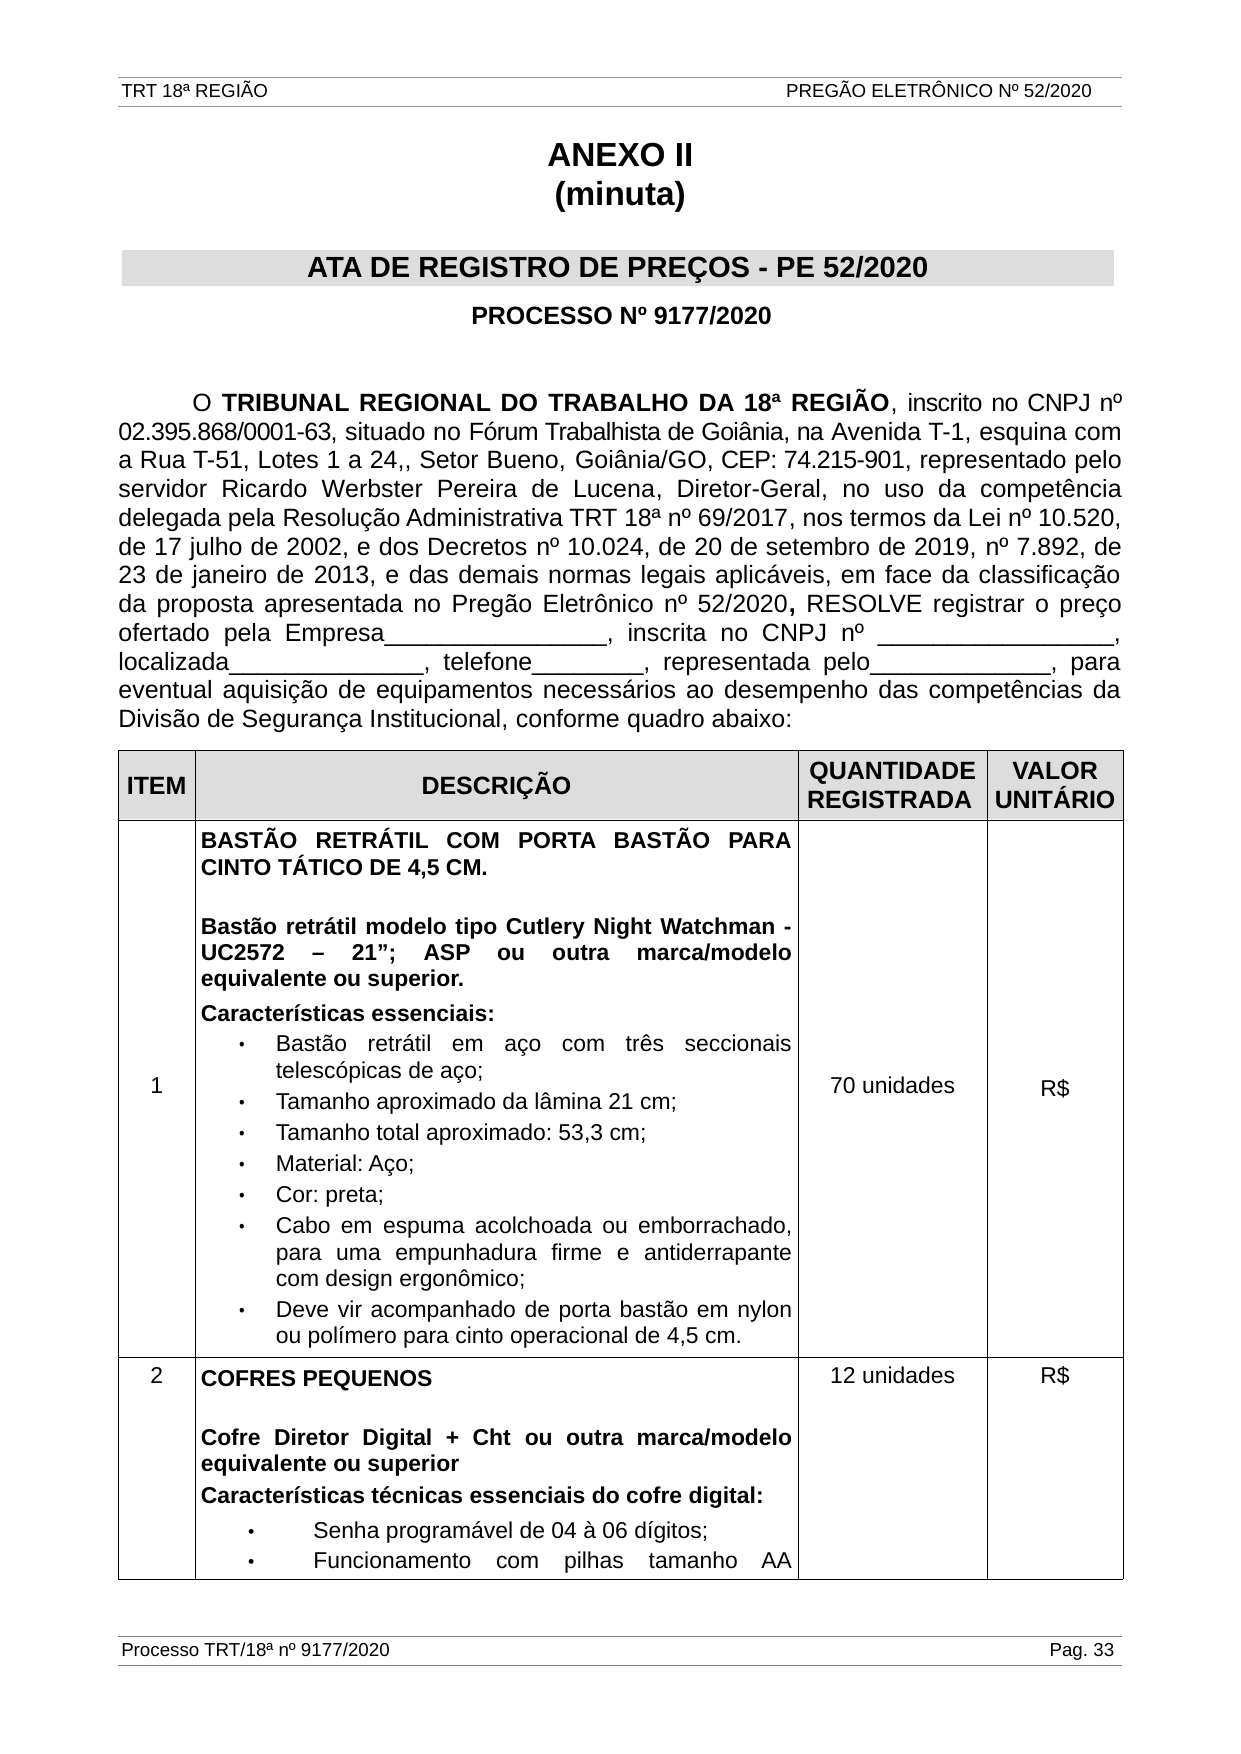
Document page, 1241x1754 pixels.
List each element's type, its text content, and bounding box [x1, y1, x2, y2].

text (minuta) [118, 174, 1122, 212]
text PROCESSO Nº 9177/2020 [118, 301, 1124, 330]
table_cell R$ [988, 1358, 1123, 1579]
table_header DESCRIÇÃO [196, 751, 798, 819]
table_cell BASTÃO RETRÁTIL COM PORTA BASTÃO PARA CINTO TÁTICO DE 4,5 CM. Bastão retrátil modelo tipo Cutlery Night Watchman - UC2572 – 21”; ASP ou outra marca/modelo equivalente ou superior. Características essenciais: Bastão retrátil em aço com três seccionais telescópicas de aço; Tamanho aproximado da lâmina 21 cm; Tamanho total aproximado: 53,3 cm; Material: Aço; Cor: preta; Cabo em espuma acolchoada ou emborrachado, para uma empunhadura firme e antiderrapante com design ergonômico; Deve vir acompanhado de porta bastão em nylon ou polímero para cinto operacional de 4,5 cm. [196, 821, 798, 1357]
table_header QUANTIDADE REGISTRADA [799, 751, 987, 819]
table_cell 1 [119, 821, 195, 1357]
table_header ITEM [119, 751, 195, 819]
table_cell 70 unidades [799, 821, 987, 1357]
text O TRIBUNAL REGIONAL DO TRABALHO DA 18ª REGIÃO, inscrito no CNPJ nº 02.395.868/0001-63, situado no Fórum Trabalhista de Goiânia, na Avenida T-1, esquina com a Rua T-51, Lotes 1 a 24,, Setor Bueno, Goiânia/GO, CEP: 74.215-901, representado pelo servidor Ricardo Werbster Pereira de Lucena, Diretor-Geral, no uso da competência delegada pela Resolução Administrativa TRT 18ª nº 69/2017, nos termos da Lei nº 10.520, de 17 julho de 2002, e dos Decretos nº 10.024, de 20 de setembro de 2019, nº 7.892, de 23 de janeiro de 2013, e das demais normas legais aplicáveis, em face da classificação da proposta apresentada no Pregão Eletrônico nº 52/2020, RESOLVE registrar o preço ofertado pela Empresa________________, inscrita no CNPJ nº _________________, localizada______________, telefone________, representada pelo_____________, para eventual aquisição de equipamentos necessários ao desempenho das competências da Divisão de Segurança Institucional, conforme quadro abaixo: [118, 388, 1122, 733]
table_cell 12 unidades [799, 1358, 987, 1579]
table_cell COFRES PEQUENOS Cofre Diretor Digital + Cht ou outra marca/modelo equivalente ou superior Características técnicas essenciais do cofre digital: Senha programável de 04 à 06 dígitos; Funcionamento com pilhas tamanho AA [196, 1358, 798, 1579]
table_header VALOR UNITÁRIO [988, 751, 1123, 819]
table_cell R$ [988, 821, 1123, 1357]
table_cell 2 [119, 1358, 195, 1579]
text ANEXO II [118, 136, 1122, 174]
